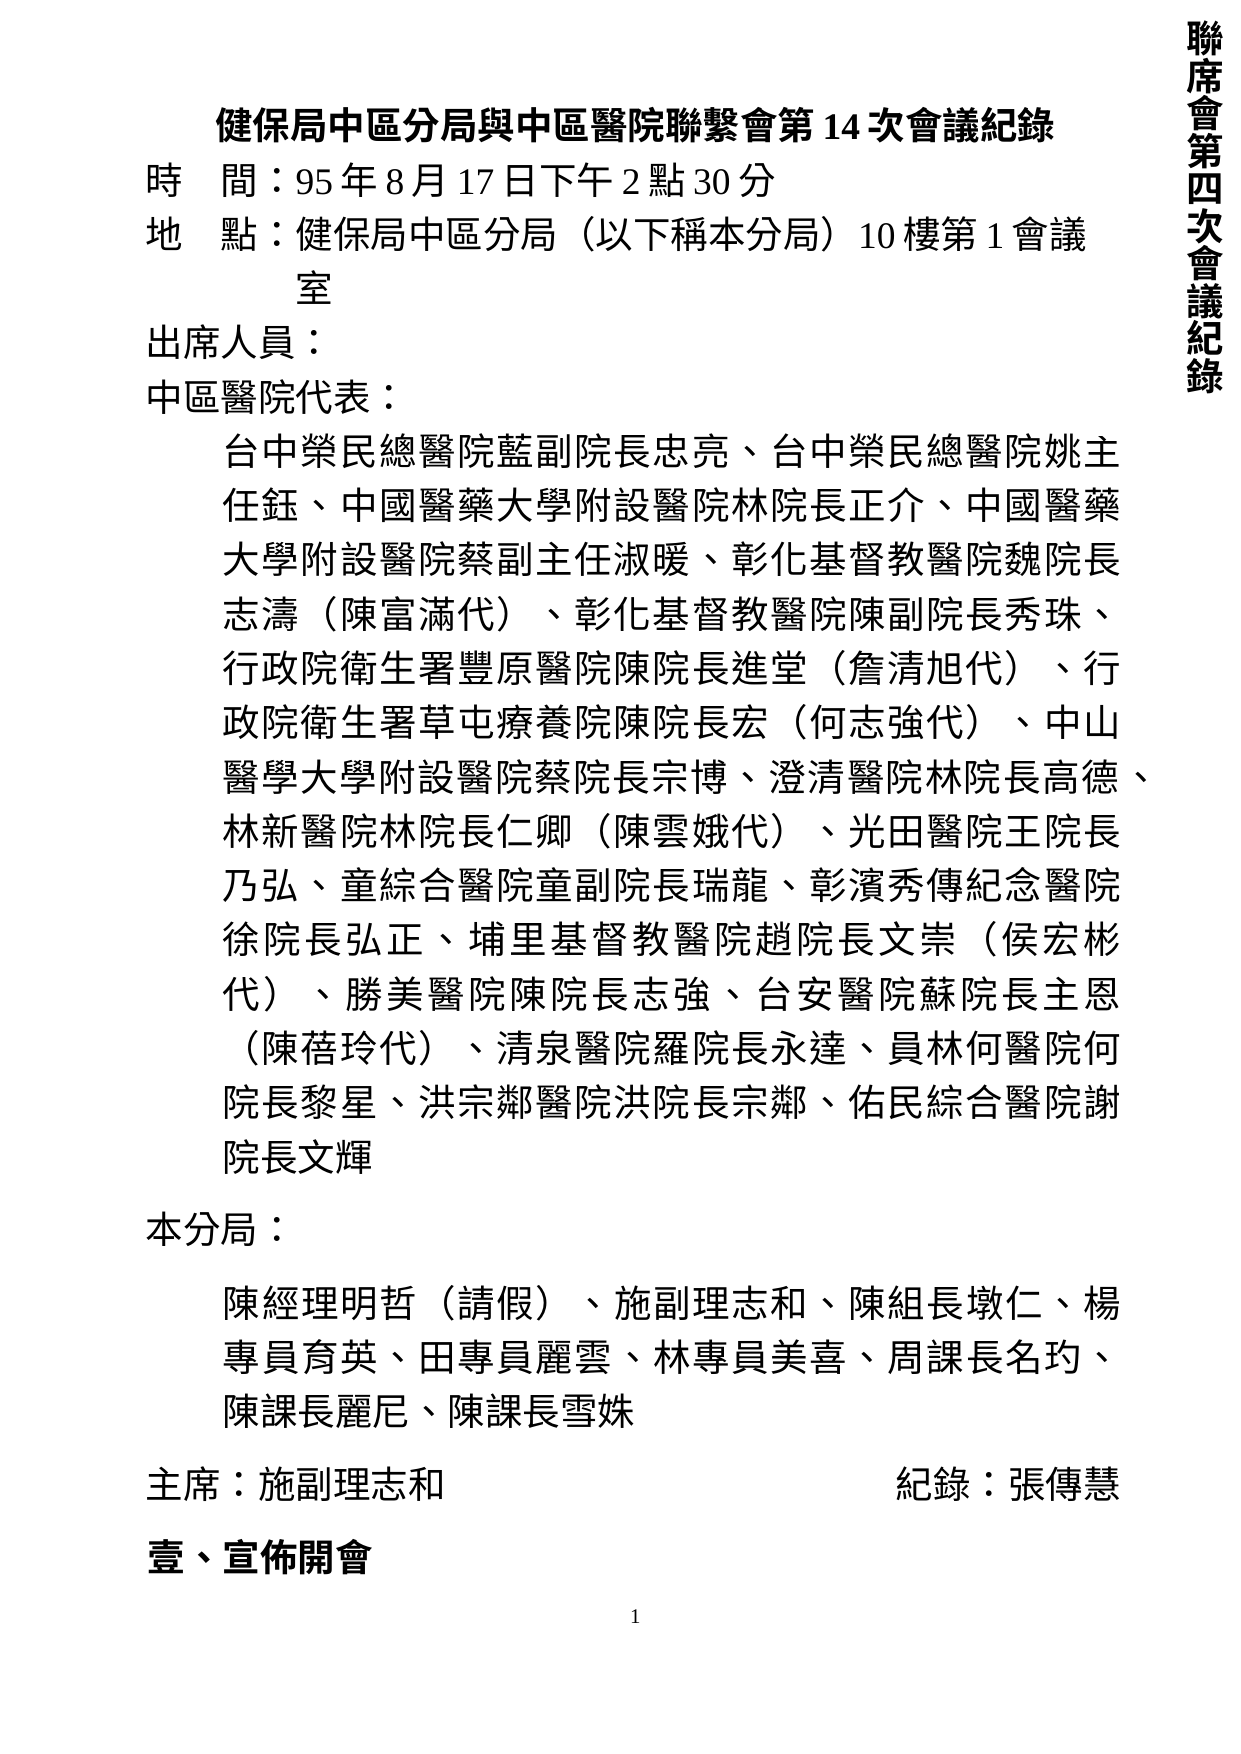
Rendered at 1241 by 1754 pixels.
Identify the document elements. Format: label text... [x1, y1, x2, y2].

text 壹、宣佈開會 [95, 1528, 1131, 1582]
text 主席：施副理志和 紀錄：張傳慧 [145, 1455, 1130, 1509]
text 本分局： [145, 1200, 1122, 1255]
text 時 間：95年8月17日下午2點30分 [145, 4, 1240, 436]
text 出席人員： [145, 313, 1090, 368]
text 中區醫院代表： [145, 368, 1090, 422]
text 台中榮民總醫院藍副院長忠亮、台中榮民總醫院姚主任鈺、中國醫藥大學附設醫院林院長正介、中國醫藥大學附設醫院蔡副主任淑暖、彰化基督教醫院魏院長志濤（陳富滿代）、彰化基督教醫院陳副院長秀珠、行政院衛生署豐原醫院陳院長進堂（詹清旭代）、行政院衛生署草屯療養院陳院長宏（何志強代）、中山醫學大學附設醫院蔡院長宗博、澄清醫院林院長高德、林新醫院林院長仁卿（陳雲娥代）、光田醫院王院長乃弘、童綜合醫院童副院長瑞龍、彰濱秀傳紀念醫院徐院長弘正、埔里基督教醫院趙院長文崇（侯宏彬代）、勝美醫院陳院長志強、台安醫院蘇院長主恩（陳蓓玲代）、清泉醫院羅院長永達、員林何醫院何院長黎星、洪宗鄰醫院洪院長宗鄰、佑民綜合醫院謝院長文輝 [222, 422, 1122, 1182]
text 聯席會第四次會議紀錄 [1178, 19, 1233, 421]
text 健保局中區分局與中區醫院聯繫會第14次會議紀錄 [142, 96, 1090, 151]
text 陳經理明哲（請假）、施副理志和、陳組長墩仁、楊專員育英、田專員麗雲、林專員美喜、周課長名玓、陳課長麗尼、陳課長雪姝 [223, 1273, 1122, 1436]
text 地 點：健保局中區分局（以下稱本分局）10樓第1會議室 [145, 205, 1090, 313]
